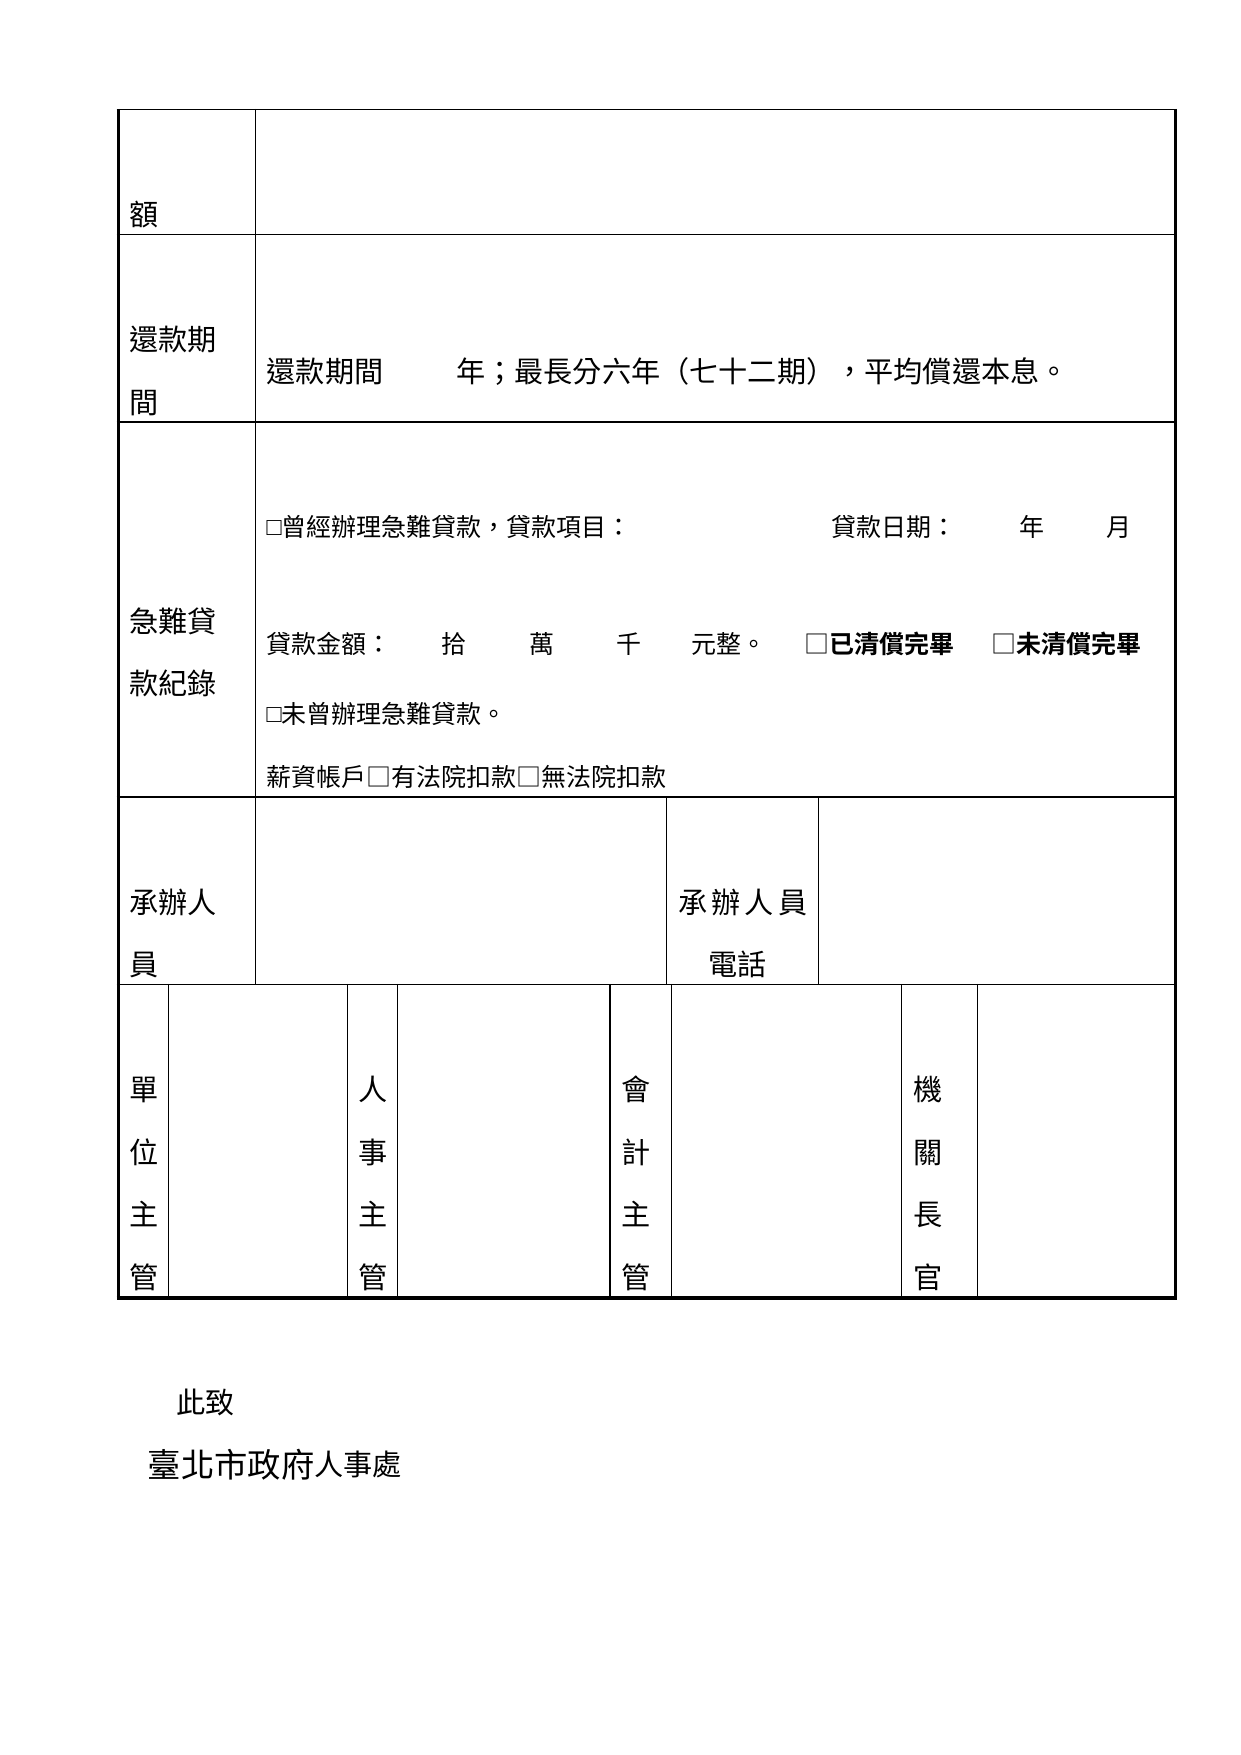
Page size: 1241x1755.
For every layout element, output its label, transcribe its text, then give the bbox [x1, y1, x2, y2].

table_cell 單位主管 [120, 985, 168, 1296]
table_cell [398, 985, 609, 1296]
table_cell [256, 110, 1174, 234]
table_cell 會計主管 [611, 985, 671, 1296]
table_cell [256, 798, 666, 984]
table_cell 機關長官 [902, 985, 977, 1296]
table_cell 承辦人員電話 [667, 798, 818, 984]
table_cell 急難貸款紀錄 [120, 423, 255, 796]
table_cell □曾經辦理急難貸款，貸款項目： 貸款日期： 年 月 貸款金額： 拾 萬 千 元整。 □已清償完畢 □未清償完畢 □未曾辦理急難貸款。 薪資帳戶□有法院扣款□無法院扣款 [256, 423, 1174, 796]
table_cell 承辦人員 [120, 798, 255, 984]
table_cell 額 [120, 110, 255, 234]
table_cell 還款期間 年；最長分六年（七十二期），平均償還本息。 [256, 235, 1174, 421]
table_cell 還款期間 [120, 235, 255, 421]
text 臺北市政府人事處 [118, 1421, 1122, 1484]
text 此致 [118, 1359, 1122, 1421]
table_cell [169, 985, 347, 1296]
table_cell [819, 798, 1174, 984]
table_cell [672, 985, 901, 1296]
table_cell 人事主管 [348, 985, 397, 1296]
table_cell [978, 985, 1174, 1296]
